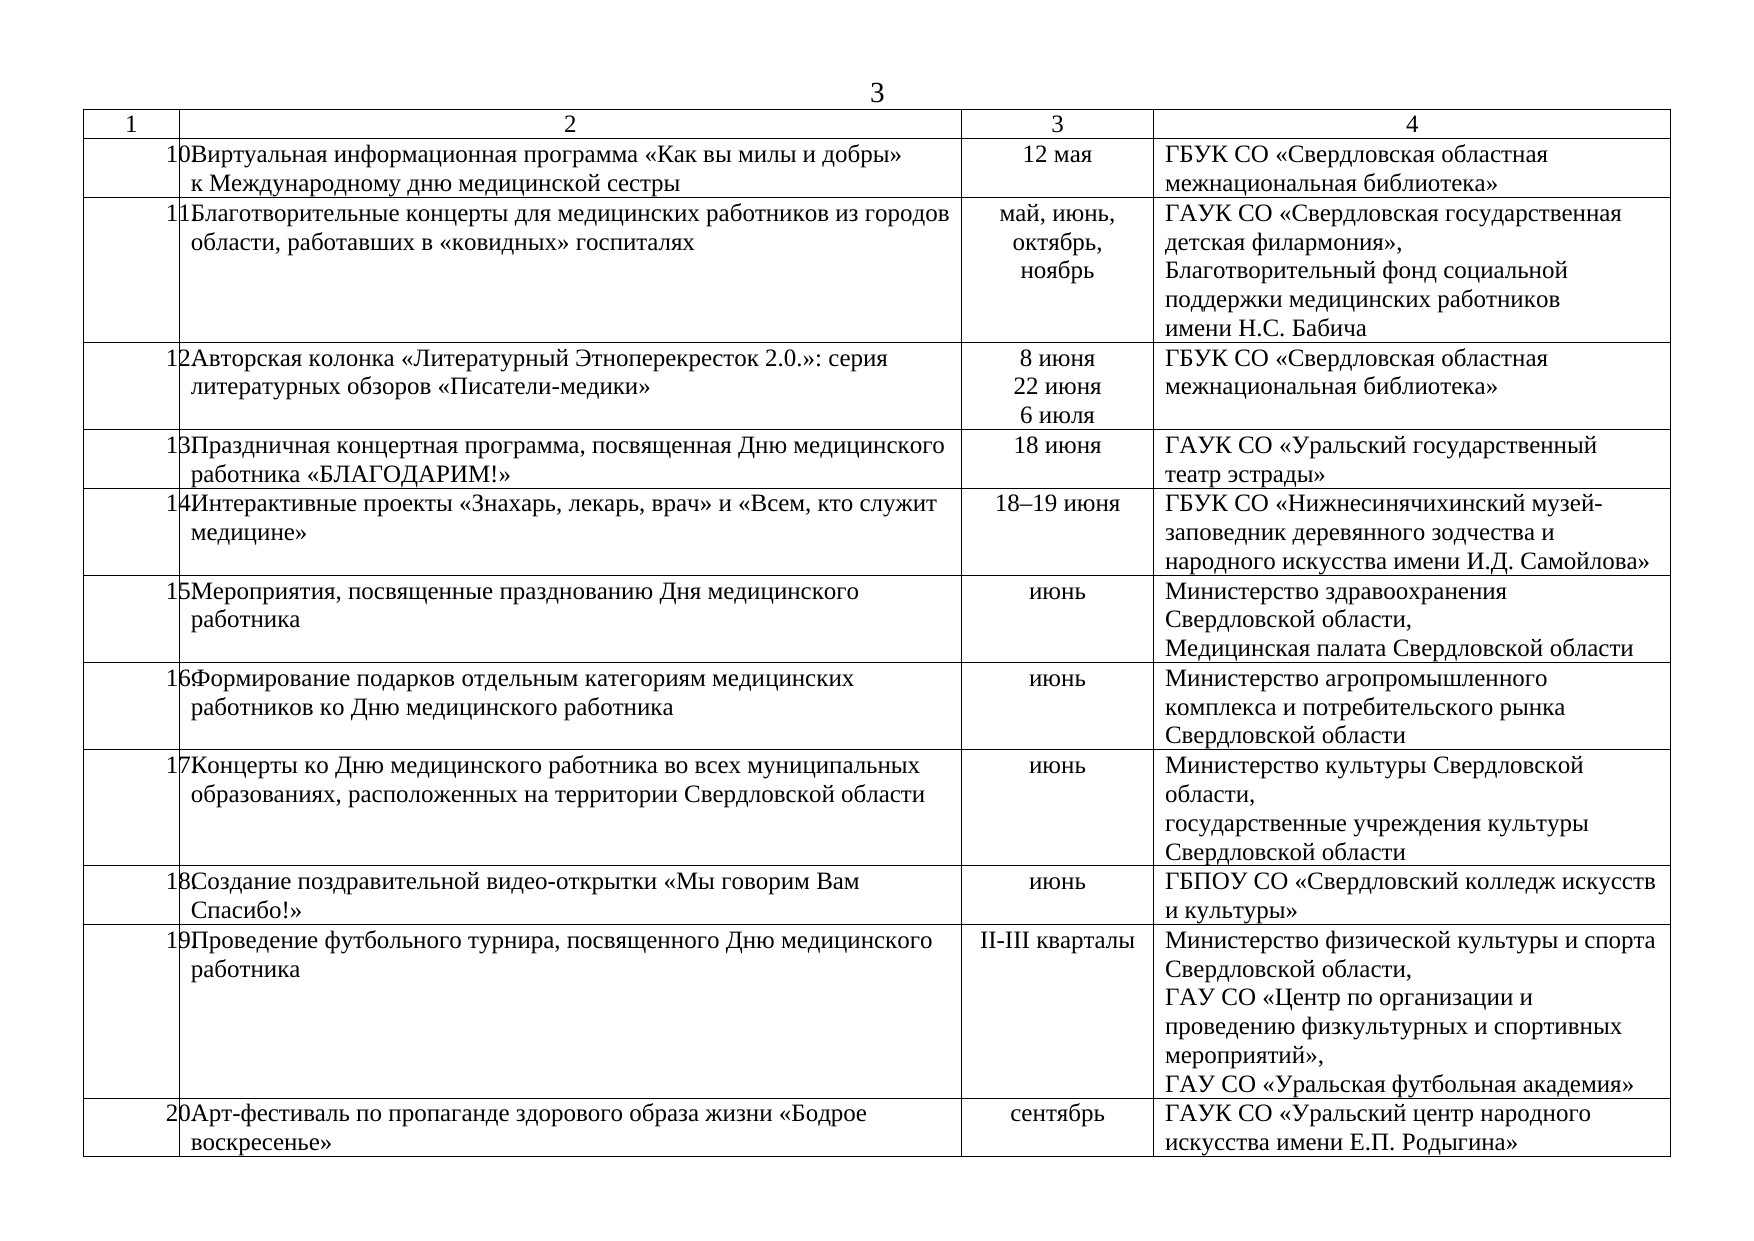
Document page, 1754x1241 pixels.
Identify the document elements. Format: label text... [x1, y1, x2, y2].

table_cell 8 июня 22 июня 6 июля [962, 343, 1153, 429]
table_cell Формирование подарков отдельным категориям медицинских работников ко Дню медицинского работника [180, 663, 961, 749]
table_cell Министерство агропромышленного комплекса и потребительского рынка Свердловской области [1154, 663, 1670, 749]
table_cell [84, 489, 179, 575]
table_cell [84, 750, 179, 865]
table_cell [84, 663, 179, 749]
table_cell 12 мая [962, 139, 1153, 197]
table_cell ГАУК СО «Уральский государственный театр эстрады» [1154, 430, 1670, 487]
table_cell Создание поздравительной видео-открытки «Мы говорим Вам Спасибо!» [180, 866, 961, 924]
table_cell май, июнь, октябрь, ноябрь [962, 198, 1153, 342]
table_header 3 [962, 110, 1153, 138]
table_cell ГБПОУ СО «Свердловский колледж искусств и культуры» [1154, 866, 1670, 924]
table_cell июнь [962, 866, 1153, 924]
table_cell 18 июня [962, 430, 1153, 487]
table_cell [84, 198, 179, 342]
table_cell Министерство физической культуры и спорта Свердловской области, ГАУ СО «Центр по организации и проведению физкультурных и спортивных мероприятий», ГАУ СО «Уральская футбольная академия» [1154, 925, 1670, 1097]
table_cell Виртуальная информационная программа «Как вы милы и добры» к Международному дню медицинской сестры [180, 139, 961, 197]
table_header 1 [84, 110, 179, 138]
table_cell [84, 1099, 179, 1156]
table_cell [84, 343, 179, 429]
table_cell ГБУК СО «Свердловская областная межнациональная библиотека» [1154, 139, 1670, 197]
table_cell ГБУК СО «Свердловская областная межнациональная библиотека» [1154, 343, 1670, 429]
table_cell ГБУК СО «Нижнесинячихинский музей-заповедник деревянного зодчества и народного искусства имени И.Д. Самойлова» [1154, 489, 1670, 575]
table_cell июнь [962, 750, 1153, 865]
table_cell Арт-фестиваль по пропаганде здорового образа жизни «Бодрое воскресенье» [180, 1099, 961, 1156]
table_cell ГАУК СО «Уральский центр народного искусства имени Е.П. Родыгина» [1154, 1099, 1670, 1156]
table_cell июнь [962, 576, 1153, 662]
table_cell сентябрь [962, 1099, 1153, 1156]
table_cell [84, 866, 179, 924]
table_cell ГАУК СО «Свердловская государственная детская филармония», Благотворительный фонд социальной поддержки медицинских работников имени Н.С. Бабича [1154, 198, 1670, 342]
table_cell Благотворительные концерты для медицинских работников из городов области, работавших в «ковидных» госпиталях [180, 198, 961, 342]
table_cell июнь [962, 663, 1153, 749]
table_cell Проведение футбольного турнира, посвященного Дню медицинского работника [180, 925, 961, 1097]
table_cell [84, 925, 179, 1097]
table_cell [84, 430, 179, 487]
table_cell II-III кварталы [962, 925, 1153, 1097]
table_cell Концерты ко Дню медицинского работника во всех муниципальных образованиях, расположенных на территории Свердловской области [180, 750, 961, 865]
table_cell [84, 576, 179, 662]
table_header 2 [180, 110, 961, 138]
table_header 4 [1154, 110, 1670, 138]
table_cell Праздничная концертная программа, посвященная Дню медицинского работника «БЛАГОДАРИМ!» [180, 430, 961, 487]
table_cell Мероприятия, посвященные празднованию Дня медицинского работника [180, 576, 961, 662]
table_cell 18–19 июня [962, 489, 1153, 575]
table_cell [84, 139, 179, 197]
table_cell Министерство культуры Свердловской области, государственные учреждения культуры Свердловской области [1154, 750, 1670, 865]
table_cell Интерактивные проекты «Знахарь, лекарь, врач» и «Всем, кто служит медицине» [180, 489, 961, 575]
table_cell Министерство здравоохранения Свердловской области, Медицинская палата Свердловской области [1154, 576, 1670, 662]
table_cell Авторская колонка «Литературный Этноперекресток 2.0.»: серия литературных обзоров «Писатели-медики» [180, 343, 961, 429]
